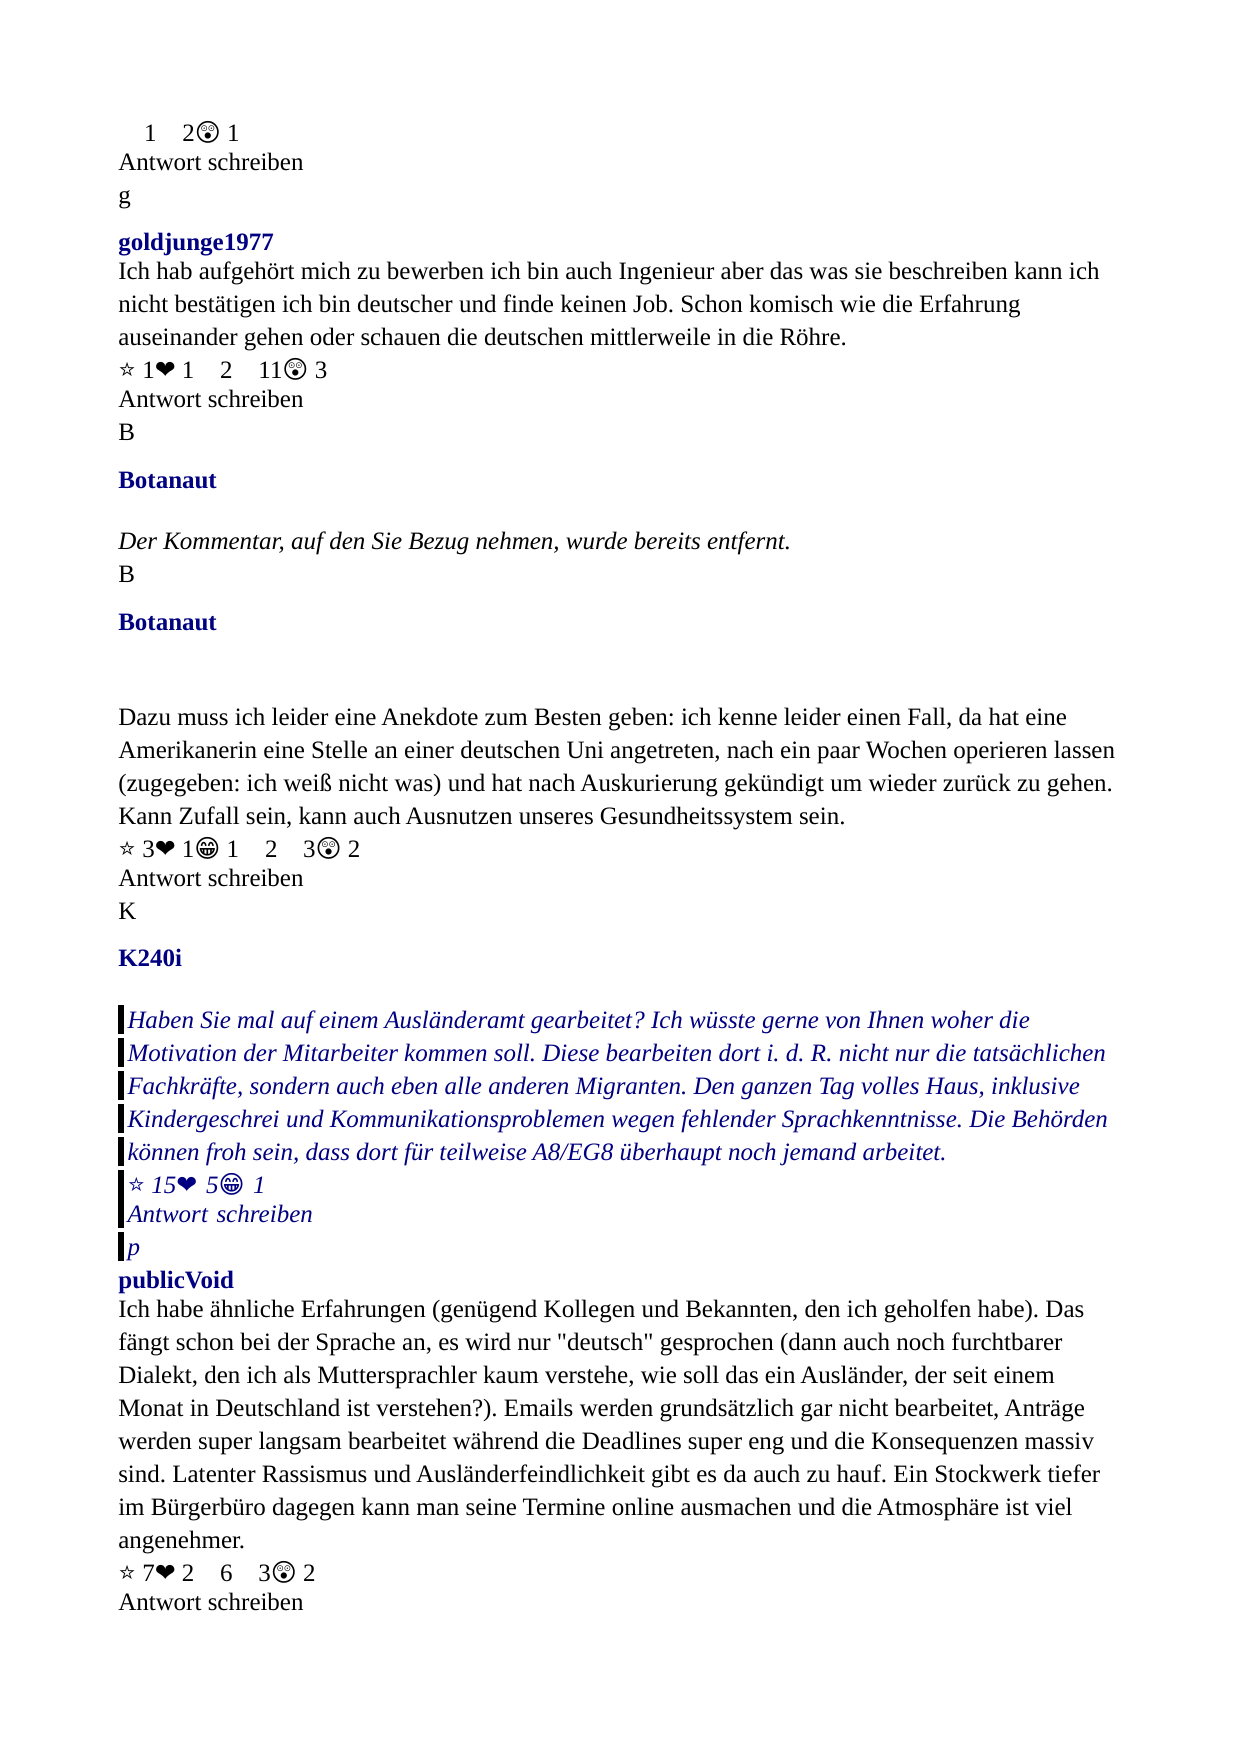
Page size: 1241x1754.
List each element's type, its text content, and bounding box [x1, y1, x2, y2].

text B [118, 559, 1122, 588]
text Ich hab aufgehört mich zu bewerben ich bin auch Ingenieur aber das was sie beschreiben kann ich nicht bestätigen ich bin deutscher und finde keinen Job. Schon komisch wie die Erfahrung auseinander gehen oder schauen die deutschen mittlerweile in die Röhre. [118, 256, 1122, 351]
text B [118, 417, 1122, 446]
text Der Kommentar, auf den Sie Bezug nehmen, wurde bereits entfernt. [118, 526, 1122, 555]
text Haben Sie mal auf einem Ausländeramt gearbeitet? Ich wüsste gerne von Ihnen woher die Motivation der Mitarbeiter kommen soll. Diese bearbeiten dort i. d. R. nicht nur die tatsächlichen Fachkräfte, sondern auch eben alle anderen Migranten. Den ganzen Tag volles Haus, inklusive Kindergeschrei und Kommunikationsproblemen wegen fehlender Sprachkenntnisse. Die Behörden können froh sein, dass dort für teilweise A8/EG8 überhaupt noch jemand arbeitet. [118, 1005, 1122, 1166]
text Antwort schreiben [124, 1199, 1122, 1228]
text Antwort schreiben [118, 147, 1122, 176]
text ⭐️ 3❤️ 1😁 1🙁 2🤨 3😲 2 [118, 834, 1122, 863]
subtitle publicVoid [118, 1265, 1122, 1294]
text ⭐️ 15❤️ 5😁 1 [124, 1170, 1122, 1199]
subtitle Botanaut [118, 607, 1122, 636]
text Ich habe ähnliche Erfahrungen (genügend Kollegen und Bekannten, den ich geholfen habe). Das fängt schon bei der Sprache an, es wird nur "deutsch" gesprochen (dann auch noch furchtbarer Dialekt, den ich als Muttersprachler kaum verstehe, wie soll das ein Ausländer, der seit einem Monat in Deutschland ist verstehen?). Emails werden grundsätzlich gar nicht bearbeitet, Anträge werden super langsam bearbeitet während die Deadlines super eng und die Konsequenzen massiv sind. Latenter Rassismus und Ausländerfeindlichkeit gibt es da auch zu hauf. Ein Stockwerk tiefer im Bürgerbüro dagegen kann man seine Termine online ausmachen und die Atmosphäre ist viel angenehmer. [118, 1294, 1122, 1554]
text ⭐️ 7❤️ 2🙁 6🤨 3😲 2 [118, 1558, 1122, 1587]
subtitle Botanaut [118, 465, 1122, 493]
text Antwort schreiben [118, 1587, 1122, 1615]
text K [118, 896, 1122, 924]
text g [118, 180, 1122, 209]
text Antwort schreiben [118, 863, 1122, 891]
text Antwort schreiben [118, 384, 1122, 413]
text 🙁 1🤨 2😲 1 [118, 118, 1122, 147]
subtitle goldjunge1977 [118, 227, 1122, 256]
text p [124, 1232, 1122, 1261]
text ⭐️ 1❤️ 1🙁 2🤨 11😲 3 [118, 355, 1122, 384]
text Dazu muss ich leider eine Anekdote zum Besten geben: ich kenne leider einen Fall, da hat eine Amerikanerin eine Stelle an einer deutschen Uni angetreten, nach ein paar Wochen operieren lassen (zugegeben: ich weiß nicht was) und hat nach Auskurierung gekündigt um wieder zurück zu gehen. Kann Zufall sein, kann auch Ausnutzen unseres Gesundheitssystem sein. [118, 702, 1122, 830]
subtitle K240i [118, 943, 1122, 972]
